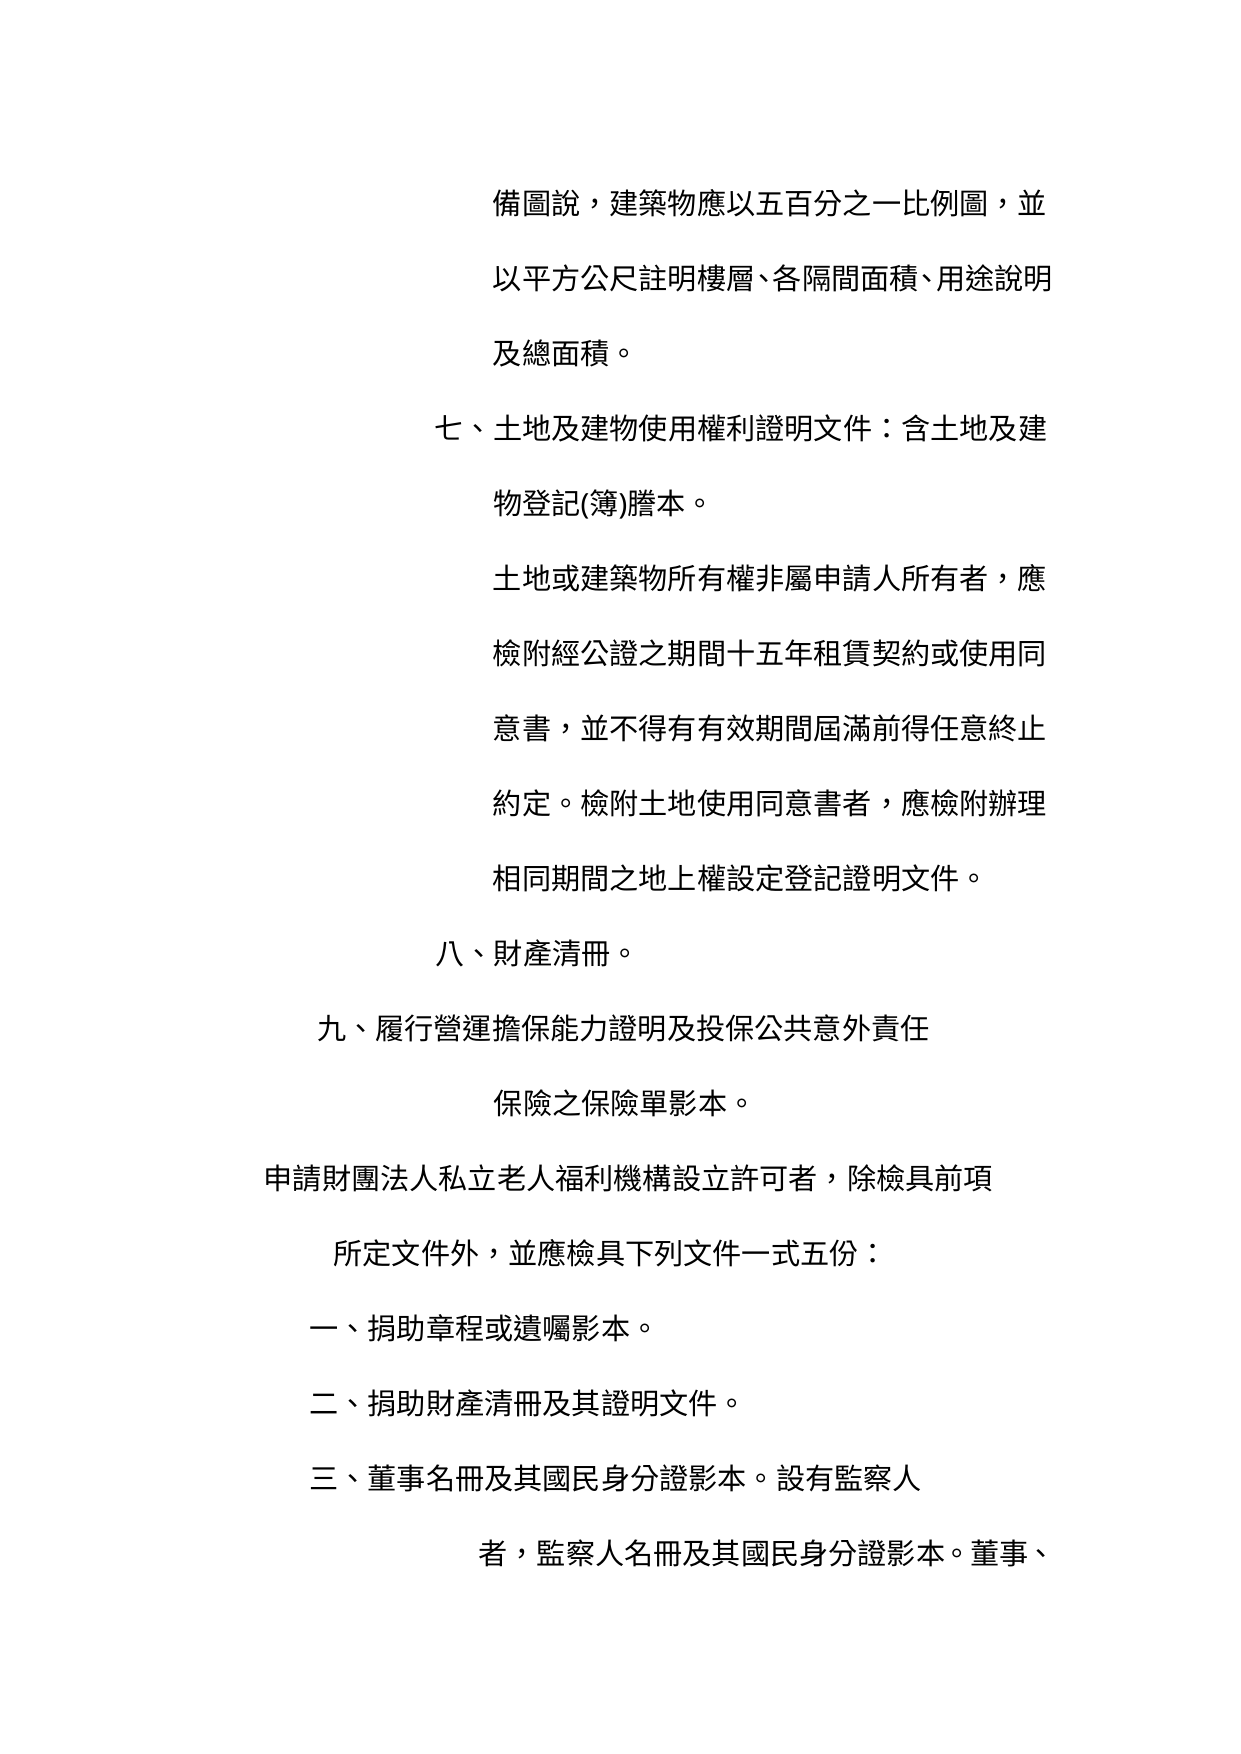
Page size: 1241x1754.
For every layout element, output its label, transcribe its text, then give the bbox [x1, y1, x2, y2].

text 七、土地及建物使用權利證明文件：含土地及建物登記(簿)謄本。 [434, 389, 1053, 539]
text 土地或建築物所有權非屬申請人所有者，應檢附經公證之期間十五年租賃契約或使用同意書，並不得有有效期間屆滿前得任意終止約定。檢附土地使用同意書者，應檢附辦理相同期間之地上權設定登記證明文件。 [493, 539, 1053, 914]
text 八、財產清冊。 九、履行營運擔保能力證明及投保公共意外責任 [187, 914, 1053, 1064]
text 備圖說，建築物應以五百分之一比例圖，並以平方公尺註明樓層、各隔間面積、用途說明及總面積。 [493, 164, 1053, 389]
text 所定文件外，並應檢具下列文件一式五份： 一、捐助章程或遺囑影本。 二、捐助財產清冊及其證明文件。 三、董事名冊及其國民身分證影本。設有監察人 [187, 1214, 1053, 1514]
text 保險之保險單影本。 申請財團法人私立老人福利機構設立許可者，除檢具前項 [187, 1064, 1053, 1214]
text 者，監察人名冊及其國民身分證影本。董事、 [478, 1514, 1053, 1589]
